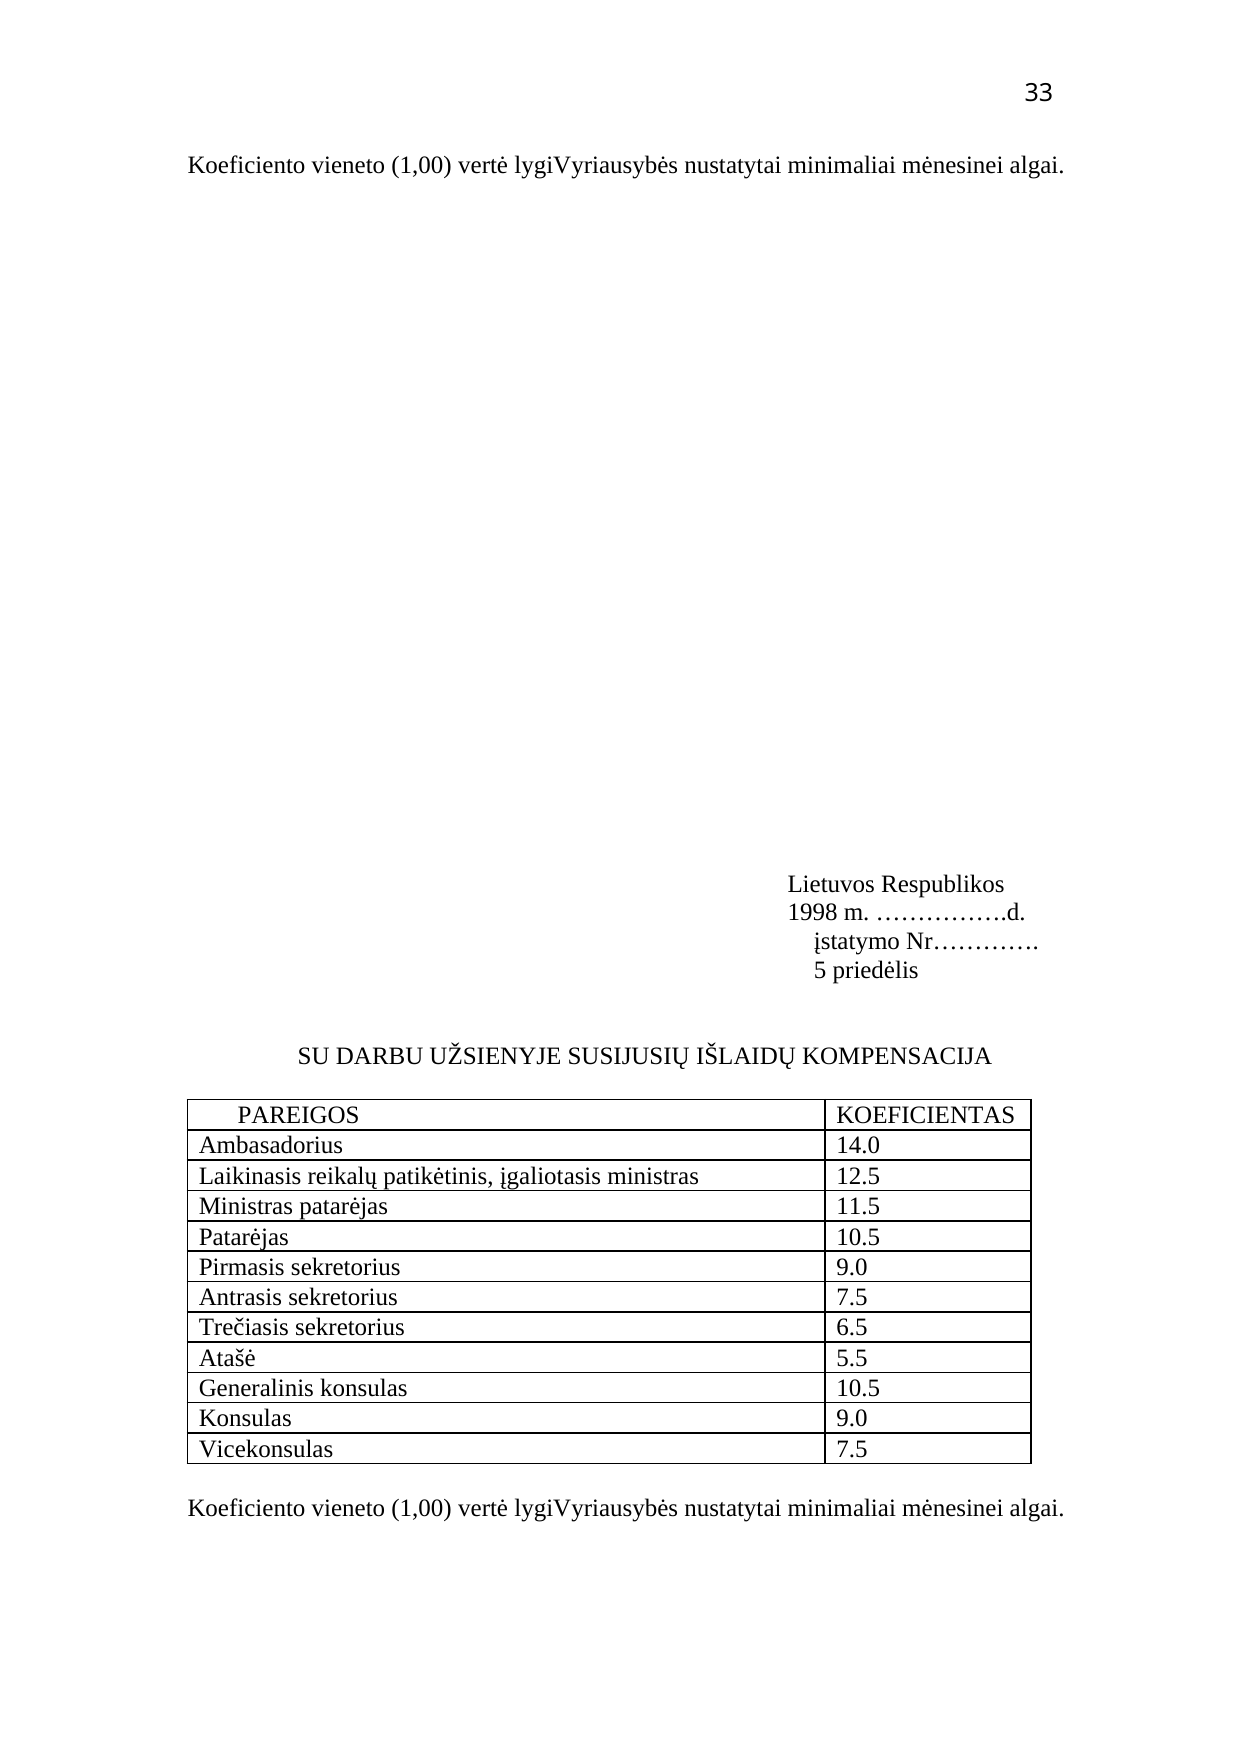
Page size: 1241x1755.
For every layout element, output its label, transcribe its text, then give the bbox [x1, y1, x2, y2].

table_header KOEFICIENTAS [826, 1100, 1030, 1129]
text SU DARBU UŽSIENYJE SUSIJUSIŲ IŠLAIDŲ KOMPENSACIJA [187, 1041, 1109, 1070]
table_cell Trečiasis sekretorius [188, 1313, 824, 1341]
table_cell 9.0 [826, 1403, 1030, 1432]
table_cell 12.5 [826, 1161, 1030, 1190]
text 5 priedėlis [187, 955, 1109, 984]
table_cell Laikinasis reikalų patikėtinis, įgaliotasis ministras [188, 1161, 824, 1190]
text Lietuvos Respublikos [787, 869, 1053, 897]
table_cell 10.5 [826, 1373, 1030, 1402]
table_cell Generalinis konsulas [188, 1373, 824, 1402]
table_cell Konsulas [188, 1403, 824, 1432]
table_cell Ambasadorius [188, 1131, 824, 1159]
table_cell Antrasis sekretorius [188, 1282, 824, 1311]
table_cell 10.5 [826, 1222, 1030, 1250]
table_cell Vicekonsulas [188, 1434, 824, 1462]
table_cell Pirmasis sekretorius [188, 1252, 824, 1281]
table_cell 5.5 [826, 1343, 1030, 1372]
table_header PAREIGOS [188, 1100, 824, 1129]
table_cell 11.5 [826, 1191, 1030, 1220]
text įstatymo Nr…………. [187, 926, 1053, 955]
table_cell 6.5 [826, 1313, 1030, 1341]
text Koeficiento vieneto (1,00) vertė lygiVyriausybės nustatytai minimaliai mėnesinei algai. [187, 1493, 1109, 1522]
table_cell 9.0 [826, 1252, 1030, 1281]
table_cell Atašė [188, 1343, 824, 1372]
text Koeficiento vieneto (1,00) vertė lygiVyriausybės nustatytai minimaliai mėnesinei algai. [187, 150, 1109, 179]
text 1998 m. …………….d. [787, 897, 1053, 926]
table_cell 14.0 [826, 1131, 1030, 1159]
table_cell 7.5 [826, 1434, 1030, 1462]
table_cell Patarėjas [188, 1222, 824, 1250]
table_cell Ministras patarėjas [188, 1191, 824, 1220]
table_cell 7.5 [826, 1282, 1030, 1311]
